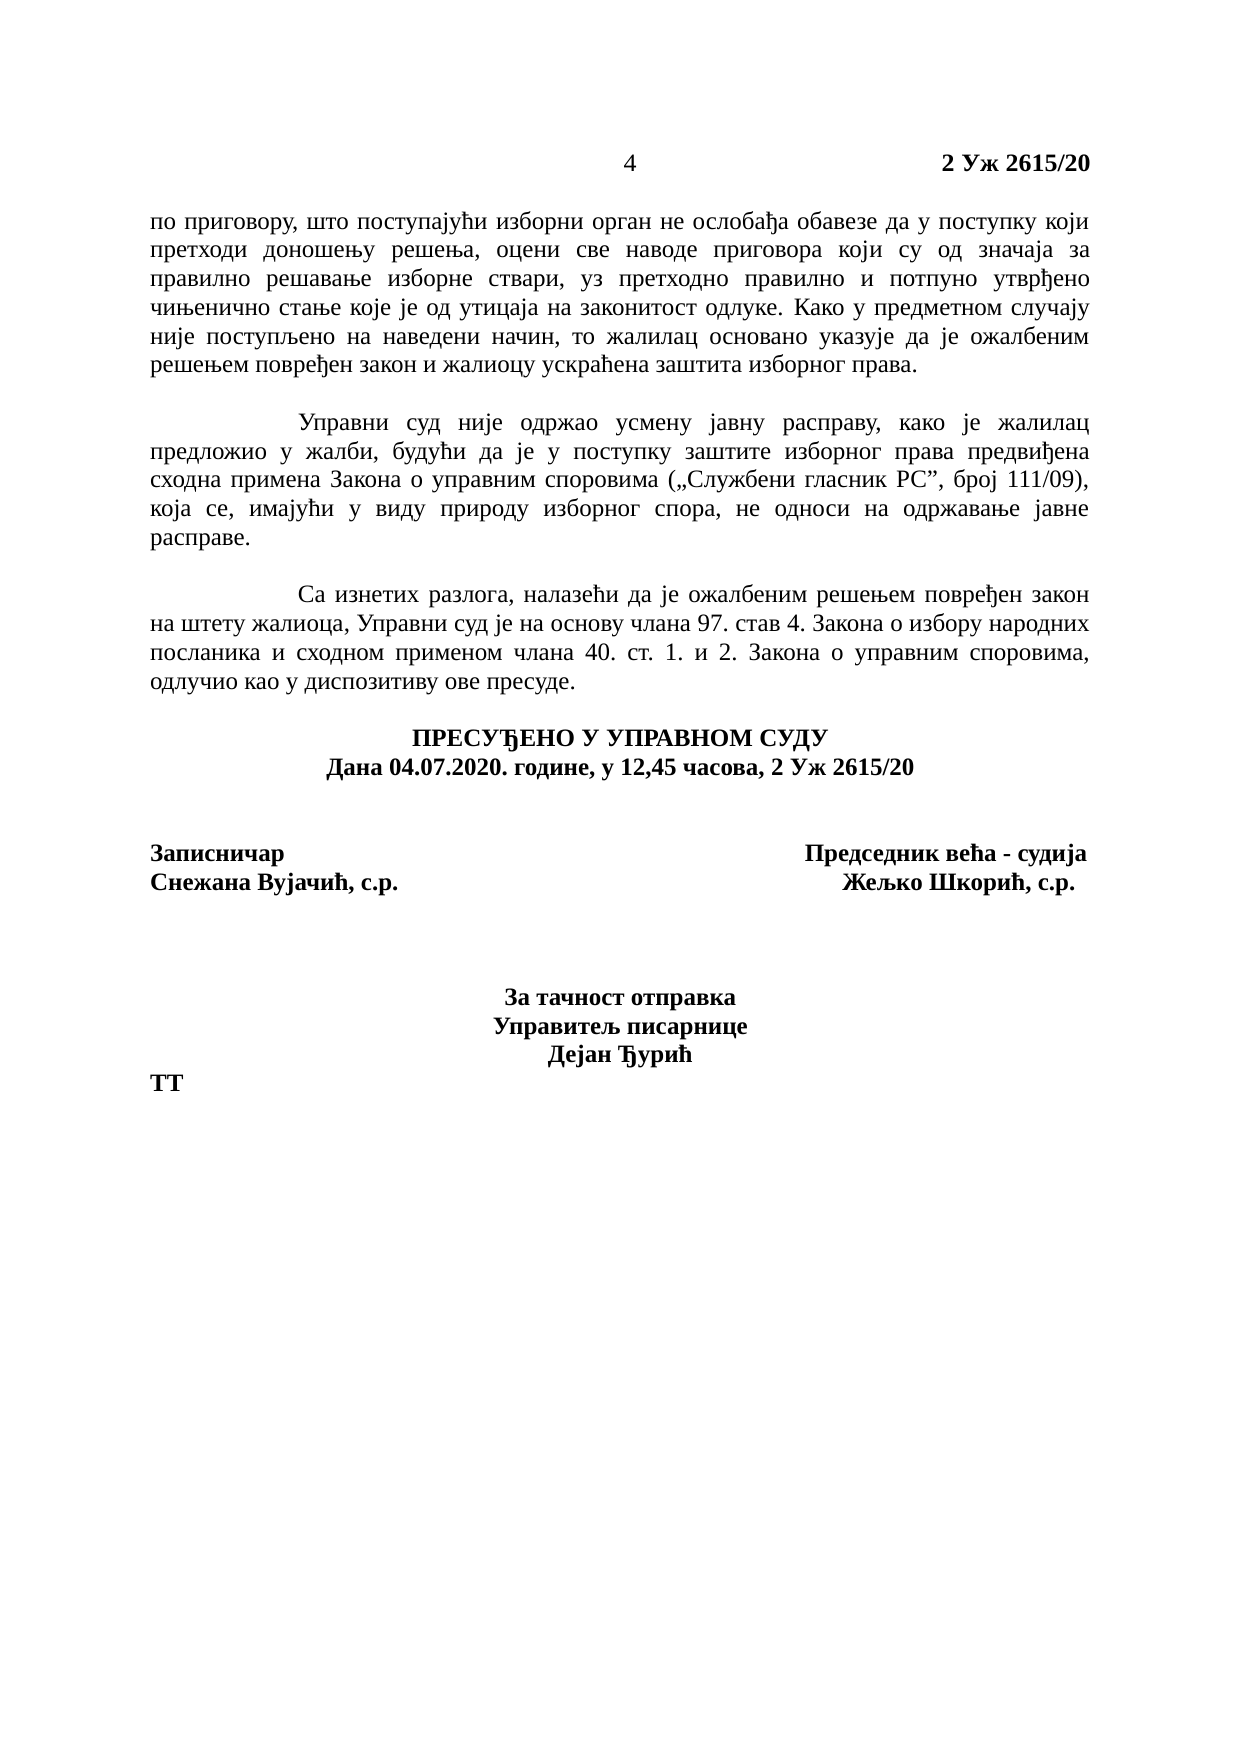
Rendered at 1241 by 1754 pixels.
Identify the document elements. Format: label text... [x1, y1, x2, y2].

text Управитељ писарнице [150, 1011, 1090, 1039]
text За тачност отправка [150, 982, 1090, 1011]
text Дана 04.07.2020. године, у 12,45 часова, 2 Уж 2615/20 [150, 752, 1090, 781]
text по приговору, што поступајући изборни орган не ослобађа обавезе да у поступку који претходи доношењу решења, оцени све наводе приговора који су од значаја за правилно решавање изборне ствари, уз претходно правилно и потпуно утврђено чињенично стање које је од утицаја на законитост одлуке. Како у предметном случају није поступљено на наведени начин, то жалилац основано указује да је ожалбеним решењем повређен закон и жалиоцу ускраћена заштита изборног права. [150, 206, 1090, 378]
text Са изнетих разлога, налазећи да је ожалбеним решењем повређен закон на штету жалиоца, Управни суд је на основу члана 97. став 4. Закона о избору народних посланика и сходном применом члана 40. ст. 1. и 2. Закона о управним споровима, одлучио као у диспозитиву ове пресуде. [150, 579, 1090, 694]
text ТТ [150, 1068, 1090, 1097]
text ПРЕСУЂЕНО У УПРАВНОМ СУДУ [150, 723, 1090, 752]
text Дејан Ђурић [150, 1039, 1090, 1068]
text Снежана Вујачић, с.р. Жељко Шкорић, с.р. [150, 867, 1090, 896]
text Записничар Председник већа - судија [150, 838, 1090, 867]
text Управни суд није одржао усмену јавну расправу, како је жалилац предложио у жалби, будући да је у поступку заштите изборног права предвиђена сходна примена Закона о управним споровима („Службени гласник РС”, број 111/09), која се, имајући у виду природу изборног спора, не односи на одржавање јавне расправе. [150, 407, 1090, 551]
